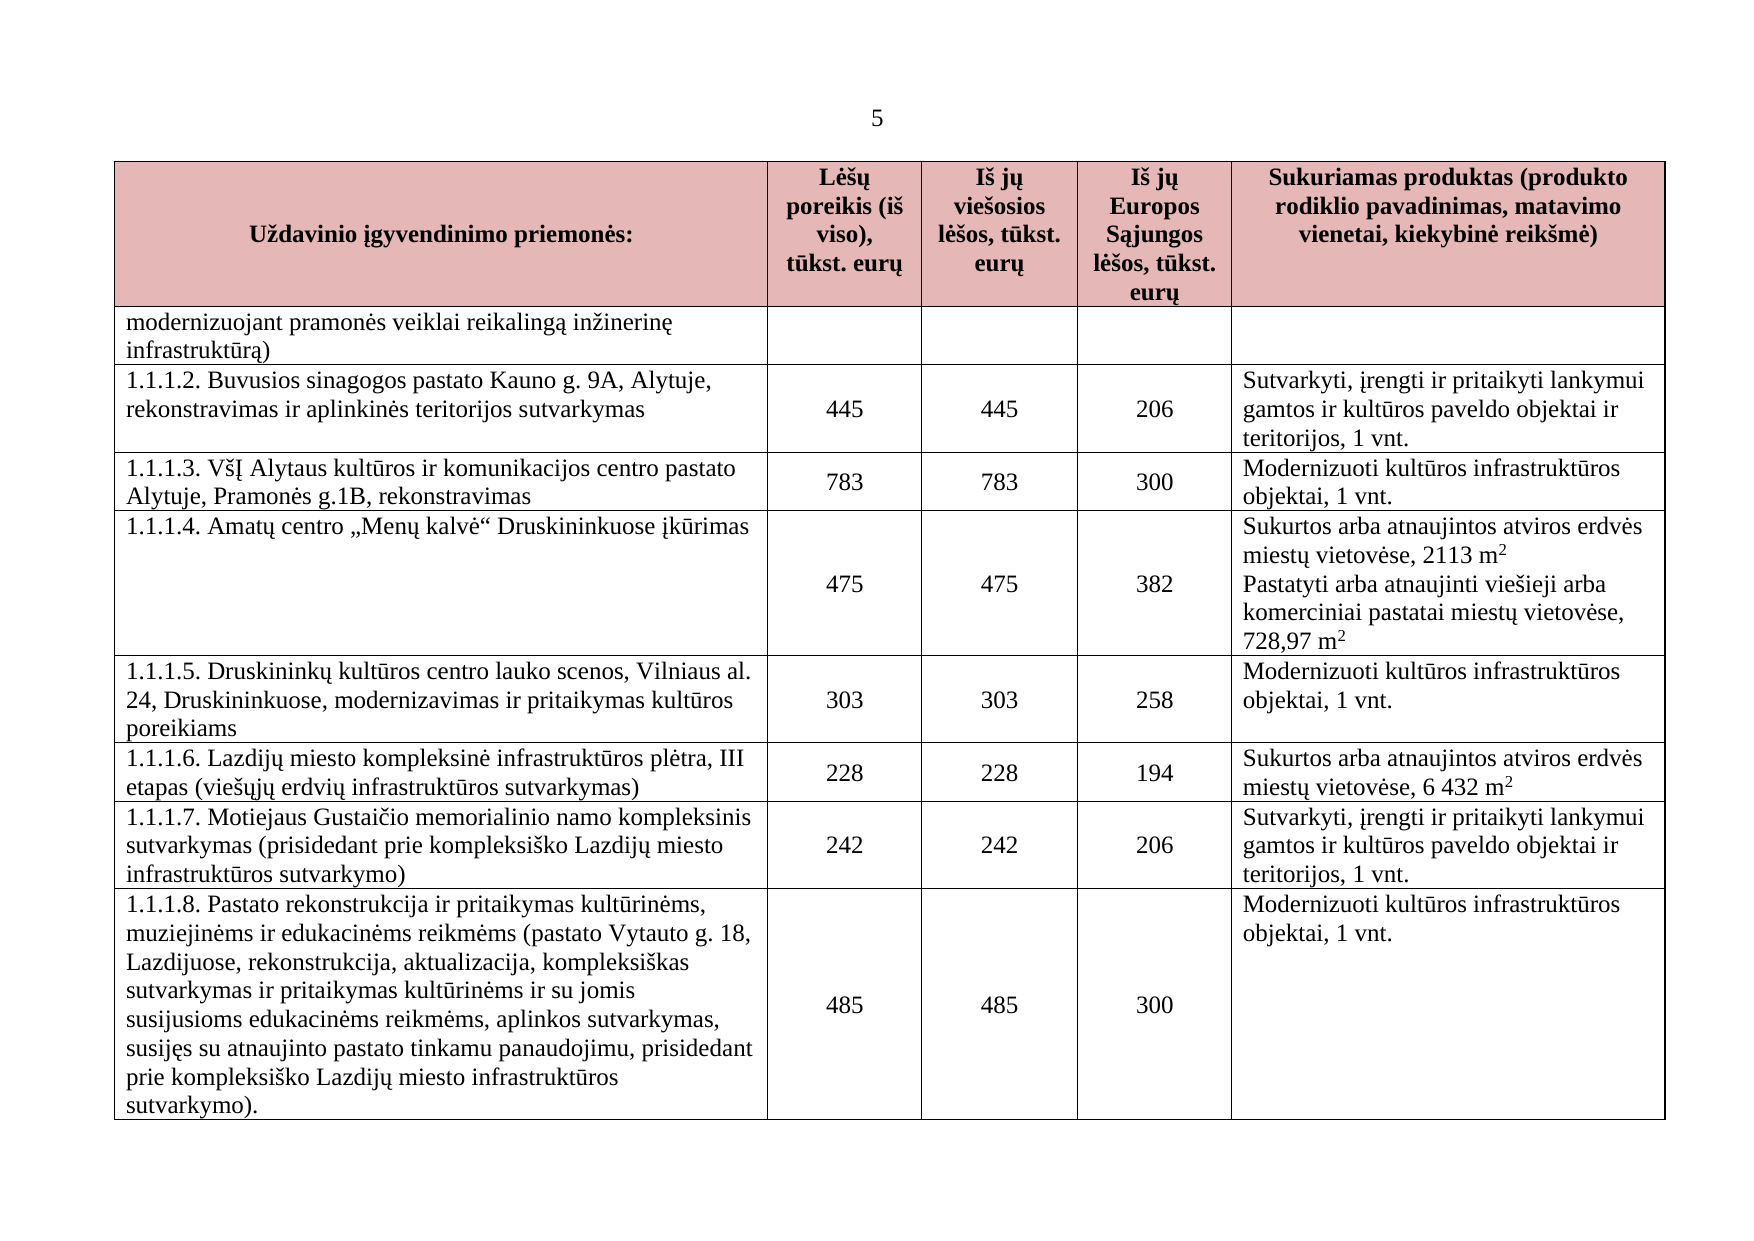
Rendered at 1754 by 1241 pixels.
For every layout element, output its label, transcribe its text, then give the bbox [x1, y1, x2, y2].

table_cell 1.1.1.8. Pastato rekonstrukcija ir pritaikymas kultūrinėms, muziejinėms ir edukacinėms reikmėms (pastato Vytauto g. 18, Lazdijuose, rekonstrukcija, aktualizacija, kompleksiškas sutvarkymas ir pritaikymas kultūrinėms ir su jomis susijusioms edukacinėms reikmėms, aplinkos sutvarkymas, susijęs su atnaujinto pastato tinkamu panaudojimu, prisidedant prie kompleksiško Lazdijų miesto infrastruktūros sutvarkymo). [115, 889, 767, 1119]
table_cell Sukurtos arba atnaujintos atviros erdvės miestų vietovėse, 2113 m2 Pastatyti arba atnaujinti viešieji arba komerciniai pastatai miestų vietovėse, 728,97 m2 [1232, 511, 1664, 655]
table_cell Modernizuoti kultūros infrastruktūros objektai, 1 vnt. [1232, 656, 1664, 742]
table_cell 242 [768, 802, 921, 888]
table_cell 382 [1078, 511, 1231, 655]
table_cell Sutvarkyti, įrengti ir pritaikyti lankymui gamtos ir kultūros paveldo objektai ir teritorijos, 1 vnt. [1232, 802, 1664, 888]
table_cell Modernizuoti kultūros infrastruktūros objektai, 1 vnt. [1232, 453, 1664, 510]
table_cell 242 [922, 802, 1077, 888]
table_cell [1232, 307, 1664, 364]
table_cell [922, 307, 1077, 364]
table_cell [768, 307, 921, 364]
table_header Sukuriamas produktas (produkto rodiklio pavadinimas, matavimo vienetai, kiekybinė reikšmė) [1232, 162, 1664, 306]
table_cell 1.1.1.6. Lazdijų miesto kompleksinė infrastruktūros plėtra, III etapas (viešųjų erdvių infrastruktūros sutvarkymas) [115, 743, 767, 801]
table_cell 258 [1078, 656, 1231, 742]
table_cell 475 [768, 511, 921, 655]
table_header Uždavinio įgyvendinimo priemonės: [115, 162, 767, 306]
table_cell 1.1.1.5. Druskininkų kultūros centro lauko scenos, Vilniaus al. 24, Druskininkuose, modernizavimas ir pritaikymas kultūros poreikiams [115, 656, 767, 742]
table_cell 1.1.1.3. VšĮ Alytaus kultūros ir komunikacijos centro pastato Alytuje, Pramonės g.1B, rekonstravimas [115, 453, 767, 510]
table_header Lėšų poreikis (iš viso), tūkst. eurų [768, 162, 921, 306]
table_cell 303 [922, 656, 1077, 742]
table_cell 1.1.1.2. Buvusios sinagogos pastato Kauno g. 9A, Alytuje, rekonstravimas ir aplinkinės teritorijos sutvarkymas [115, 365, 767, 452]
table_cell Sukurtos arba atnaujintos atviros erdvės miestų vietovėse, 6 432 m2 [1232, 743, 1664, 801]
table_cell 475 [922, 511, 1077, 655]
table_cell Sutvarkyti, įrengti ir pritaikyti lankymui gamtos ir kultūros paveldo objektai ir teritorijos, 1 vnt. [1232, 365, 1664, 452]
table_header Iš jų Europos Sąjungos lėšos, tūkst. eurų [1078, 162, 1231, 306]
table_cell 228 [768, 743, 921, 801]
table_cell 485 [768, 889, 921, 1119]
table_cell 206 [1078, 802, 1231, 888]
table_cell 445 [768, 365, 921, 452]
table_cell 1.1.1.4. Amatų centro „Menų kalvė“ Druskininkuose įkūrimas [115, 511, 767, 655]
table_cell [1078, 307, 1231, 364]
table_cell 300 [1078, 453, 1231, 510]
table_cell 206 [1078, 365, 1231, 452]
table_cell 194 [1078, 743, 1231, 801]
table_cell modernizuojant pramonės veiklai reikalingą inžinerinę infrastruktūrą) [115, 307, 767, 364]
table_cell 1.1.1.7. Motiejaus Gustaičio memorialinio namo kompleksinis sutvarkymas (prisidedant prie kompleksiško Lazdijų miesto infrastruktūros sutvarkymo) [115, 802, 767, 888]
table_cell 300 [1078, 889, 1231, 1119]
table_header Iš jų viešosios lėšos, tūkst. eurų [922, 162, 1077, 306]
table_cell Modernizuoti kultūros infrastruktūros objektai, 1 vnt. [1232, 889, 1664, 1119]
table_cell 485 [922, 889, 1077, 1119]
table_cell 228 [922, 743, 1077, 801]
table_cell 303 [768, 656, 921, 742]
table_cell 783 [768, 453, 921, 510]
table_cell 783 [922, 453, 1077, 510]
table_cell 445 [922, 365, 1077, 452]
